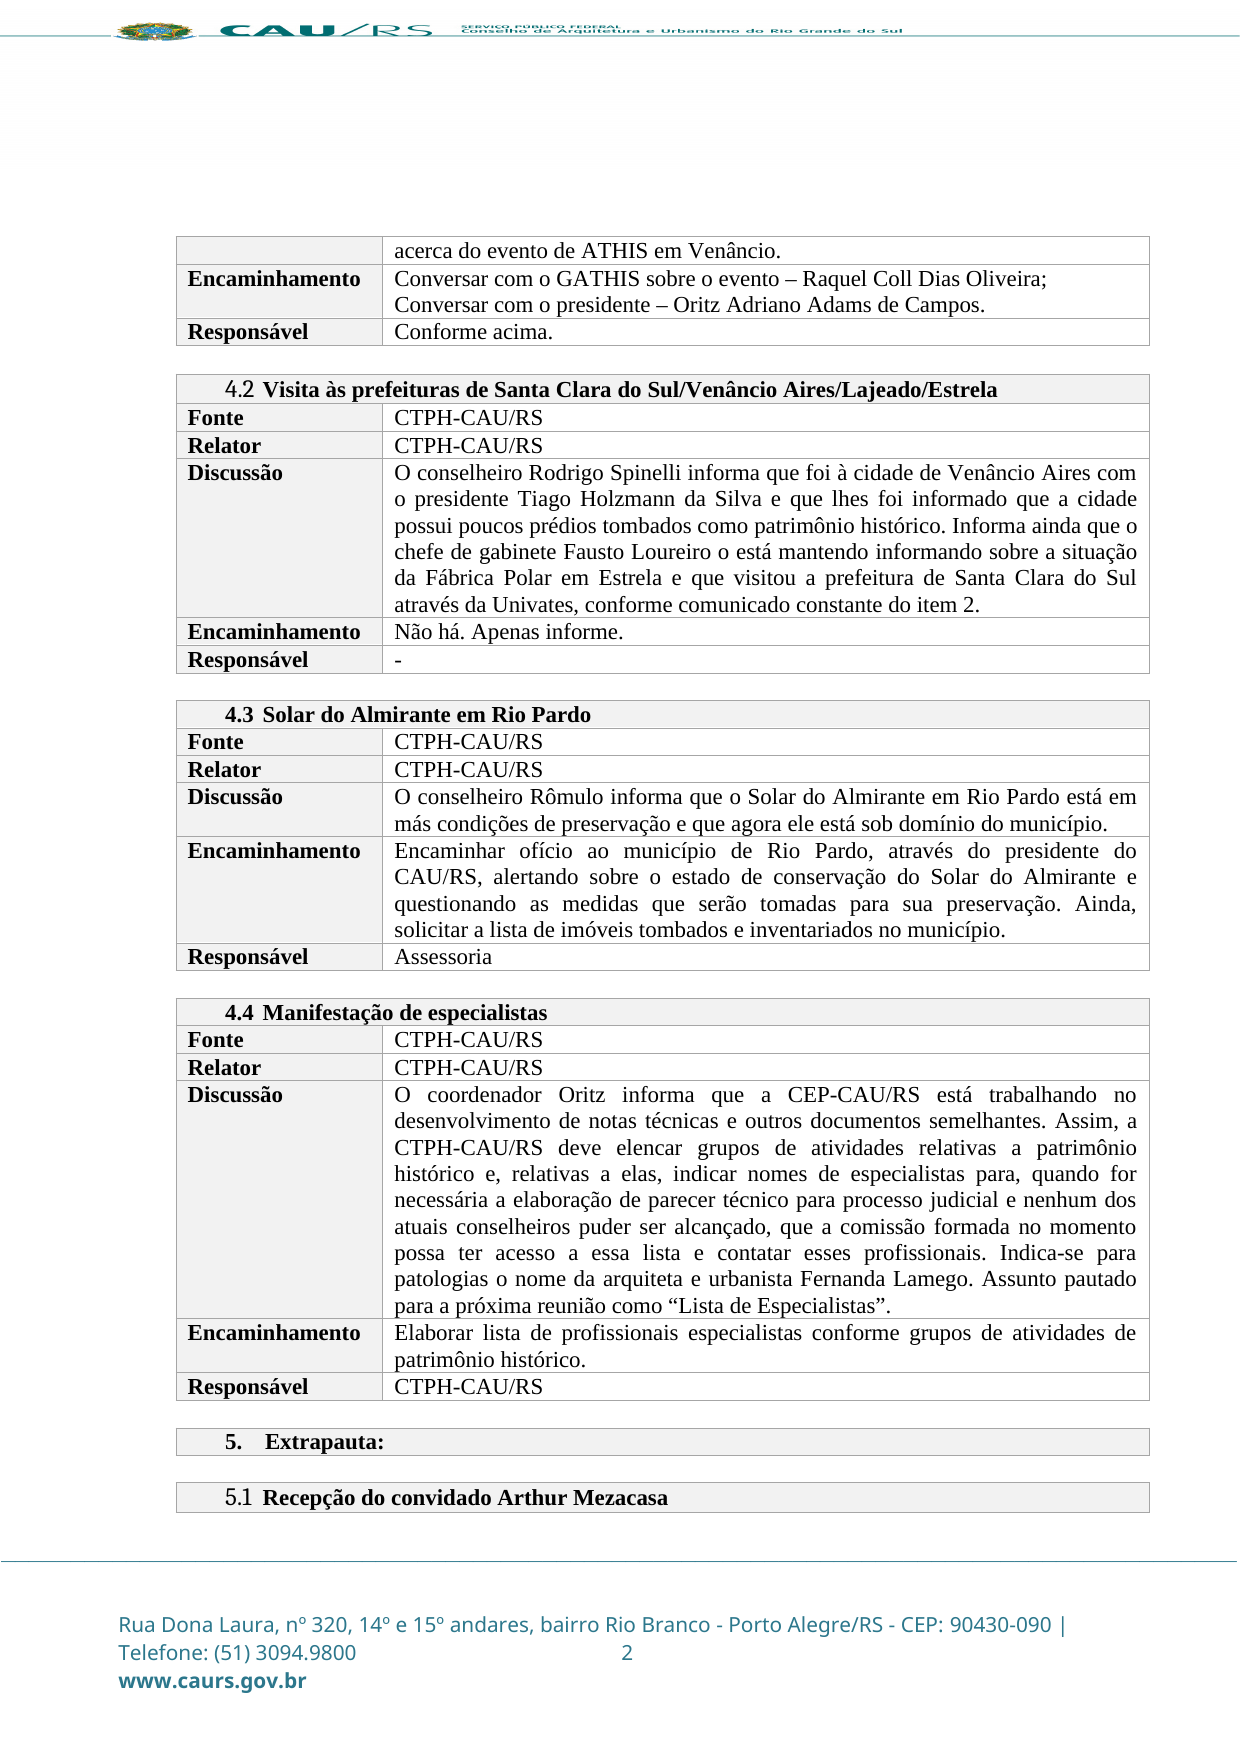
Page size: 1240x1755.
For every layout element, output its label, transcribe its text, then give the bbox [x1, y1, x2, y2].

table_cell Extrapauta: [177, 1429, 1149, 1455]
table_cell Encaminhamento [177, 265, 382, 317]
table_cell Discussão [177, 459, 382, 617]
table_cell Assessoria [383, 944, 1149, 970]
table_cell [177, 237, 382, 264]
table_cell [383, 971, 1149, 998]
table_cell CTPH-CAU/RS [383, 1373, 1149, 1400]
table_cell - [383, 646, 1149, 673]
table_cell [383, 1401, 1149, 1427]
table_cell Visita às prefeituras de Santa Clara do Sul/Venâncio Aires/Lajeado/Estrela [177, 375, 1149, 403]
table_cell Responsável [177, 646, 382, 673]
table_cell Solar do Almirante em Rio Pardo [177, 701, 1149, 727]
table_cell Responsável [177, 944, 382, 970]
table_cell CTPH-CAU/RS [383, 404, 1149, 431]
table_cell CTPH-CAU/RS [383, 729, 1149, 755]
table_cell [383, 1456, 1149, 1482]
table_cell CTPH-CAU/RS [383, 1026, 1149, 1053]
table_cell Manifestação de especialistas [177, 999, 1149, 1025]
table_cell Fonte [177, 729, 382, 755]
table_cell Encaminhamento [177, 1319, 382, 1372]
table_cell Encaminhamento [177, 837, 382, 942]
table_cell [176, 346, 1149, 373]
table_cell CTPH-CAU/RS [383, 756, 1149, 782]
table_cell [176, 1456, 383, 1482]
table_cell O conselheiro Rômulo informa que o Solar do Almirante em Rio Pardo está em más condições de preservação e que agora ele está sob domínio do município. [383, 783, 1149, 836]
table_cell Discussão [177, 1081, 382, 1318]
table_cell Recepção do convidado Arthur Mezacasa [177, 1483, 1149, 1512]
table_cell CTPH-CAU/RS [383, 1054, 1149, 1080]
table_cell Discussão [177, 783, 382, 836]
table_cell Conforme acima. [383, 319, 1149, 345]
table_cell Encaminhamento [177, 618, 382, 644]
table_cell [383, 674, 1149, 700]
table_cell Relator [177, 432, 382, 458]
table_cell Elaborar lista de profissionais especialistas conforme grupos de atividades de patrimônio histórico. [383, 1319, 1149, 1372]
table_cell Relator [177, 1054, 382, 1080]
table_cell Fonte [177, 404, 382, 431]
table_cell Encaminhar ofício ao município de Rio Pardo, através do presidente do CAU/RS, alertando sobre o estado de conservação do Solar do Almirante e questionando as medidas que serão tomadas para sua preservação. Ainda, solicitar a lista de imóveis tombados e inventariados no município. [383, 837, 1149, 942]
table_cell Fonte [177, 1026, 382, 1053]
table_cell Conversar com o GATHIS sobre o evento – Raquel Coll Dias Oliveira; Conversar com o presidente – Oritz Adriano Adams de Campos. [383, 265, 1149, 317]
table_cell Responsável [177, 319, 382, 345]
table_cell acerca do evento de ATHIS em Venâncio. [383, 237, 1149, 264]
table_cell Relator [177, 756, 382, 782]
table_cell O conselheiro Rodrigo Spinelli informa que foi à cidade de Venâncio Aires com o presidente Tiago Holzmann da Silva e que lhes foi informado que a cidade possui poucos prédios tombados como patrimônio histórico. Informa ainda que o chefe de gabinete Fausto Loureiro o está mantendo informando sobre a situação da Fábrica Polar em Estrela e que visitou a prefeitura de Santa Clara do Sul através da Univates, conforme comunicado constante do item 2. [383, 459, 1149, 617]
table_cell [176, 1401, 383, 1427]
table_cell [176, 674, 383, 700]
table_cell CTPH-CAU/RS [383, 432, 1149, 458]
table_cell O coordenador Oritz informa que a CEP-CAU/RS está trabalhando no desenvolvimento de notas técnicas e outros documentos semelhantes. Assim, a CTPH-CAU/RS deve elencar grupos de atividades relativas a patrimônio histórico e, relativas a elas, indicar nomes de especialistas para, quando for necessária a elaboração de parecer técnico para processo judicial e nenhum dos atuais conselheiros puder ser alcançado, que a comissão formada no momento possa ter acesso a essa lista e contatar esses profissionais. Indica-se para patologias o nome da arquiteta e urbanista Fernanda Lamego. Assunto pautado para a próxima reunião como “Lista de Especialistas”. [383, 1081, 1149, 1318]
table_cell Responsável [177, 1373, 382, 1400]
table_cell [176, 971, 383, 998]
table_cell Não há. Apenas informe. [383, 618, 1149, 644]
